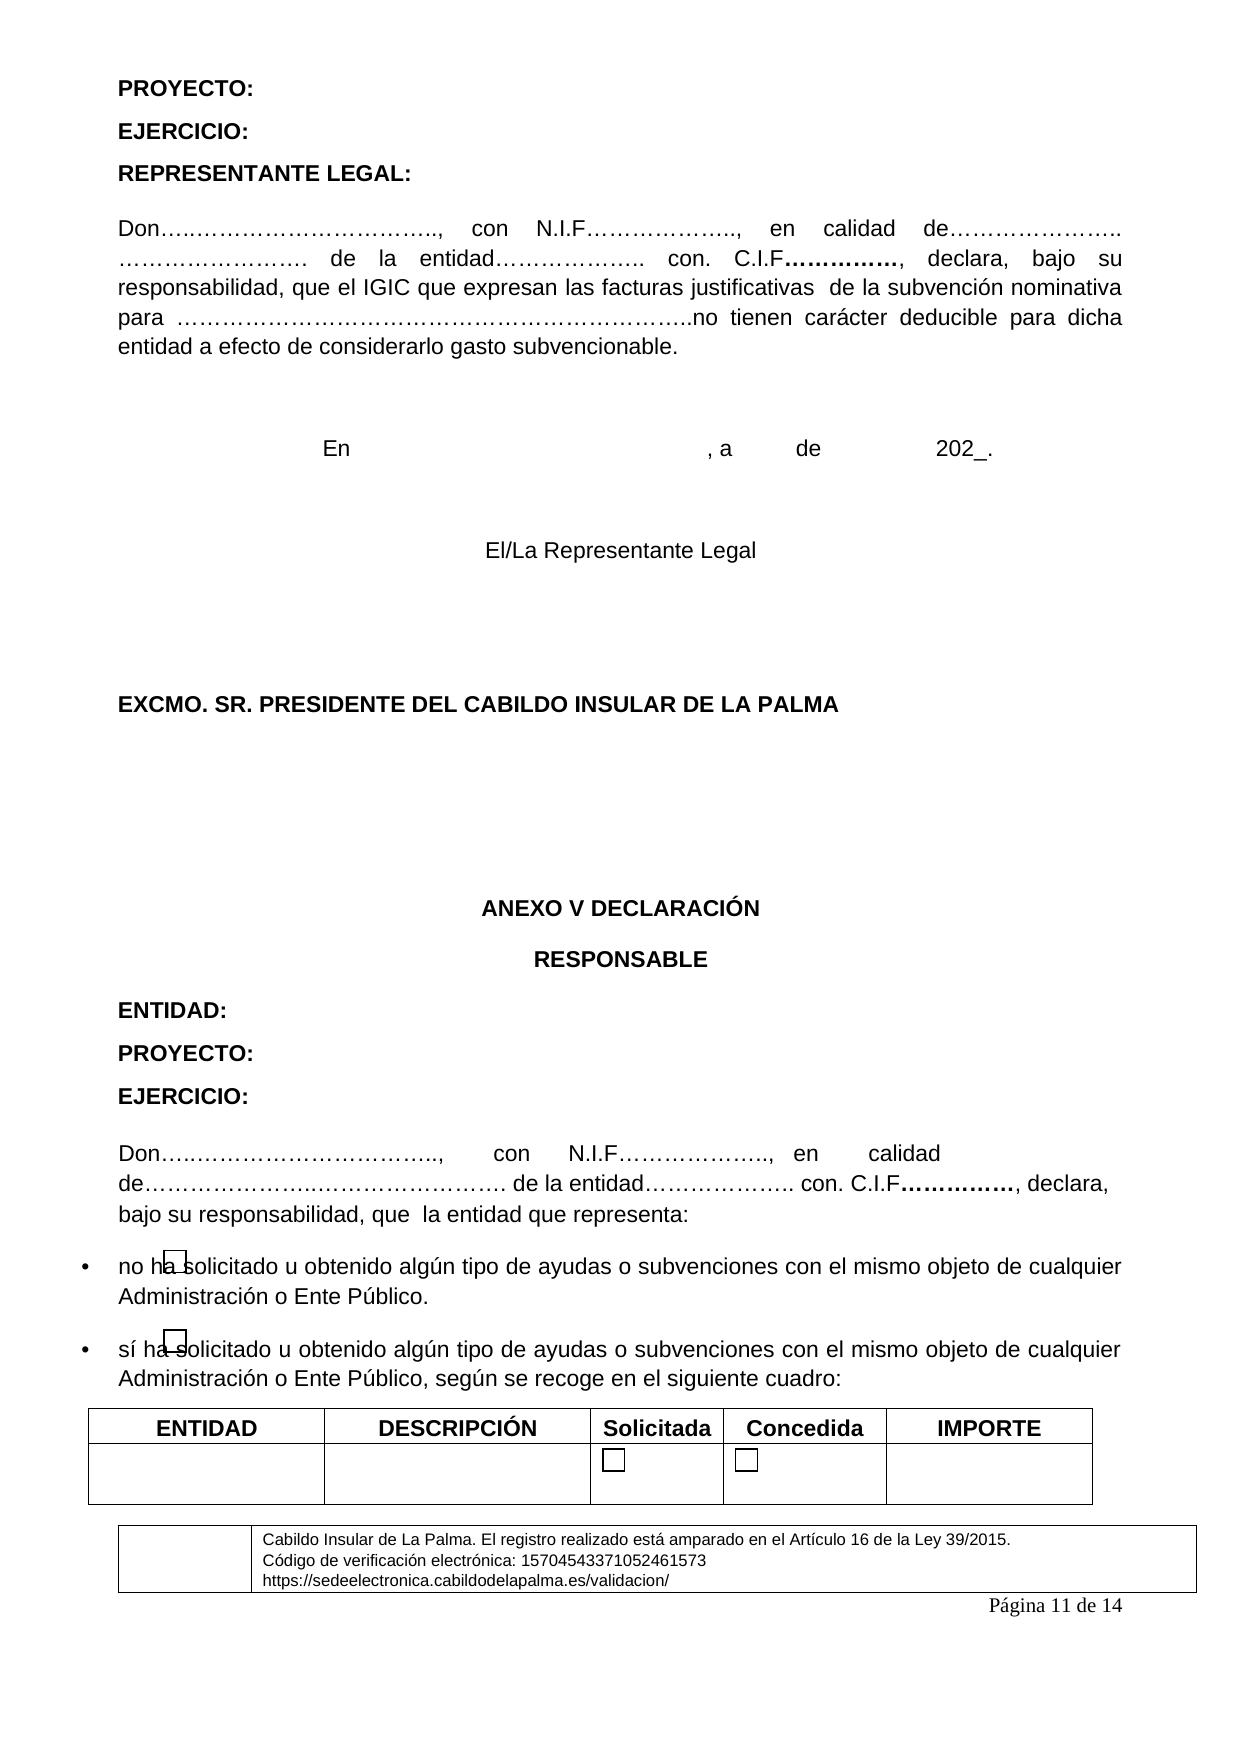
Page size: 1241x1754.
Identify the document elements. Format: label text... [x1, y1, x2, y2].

text El/La Representante Legal [133, 537, 1108, 564]
text EJERCICIO: [118, 118, 1122, 144]
text REPRESENTANTE LEGAL: [118, 160, 1122, 187]
list sí ha solicitado u obtenido algún tipo de ayudas o subvenciones con el mismo objeto de cualquier Administración o Ente Público, según se recoge en el siguiente cuadro: [81, 1336, 1122, 1392]
text PROYECTO: [118, 1040, 1122, 1066]
table_header IMPORTE [887, 1409, 1092, 1443]
table_cell [325, 1444, 590, 1504]
table_header Solicitada [591, 1409, 723, 1443]
table_cell [887, 1444, 1092, 1504]
text En , a de 202_. [322, 435, 1122, 462]
list no ha solicitado u obtenido algún tipo de ayudas o subvenciones con el mismo objeto de cualquier Administración o Ente Público. [81, 1253, 1122, 1309]
text EJERCICIO: [118, 1083, 1122, 1109]
text ANEXO V DECLARACIÓN RESPONSABLE [446, 895, 795, 973]
table_header DESCRIPCIÓN [325, 1409, 590, 1443]
table_cell [591, 1444, 723, 1504]
table_cell [89, 1444, 324, 1504]
text EXCMO. SR. PRESIDENTE DEL CABILDO INSULAR DE LA PALMA [118, 691, 1122, 717]
text Don…..………………………….., con N.I.F……………….., en calidad de…………………..……………………. de la entidad……………….. con. C.I.F……………, declara, bajo su responsabilidad, que el IGIC que expresan las facturas justificativas de la subvención nominativa para …………………………………………………………..no tienen carácter deducible para dicha entidad a efecto de considerarlo gasto subvencionable. [118, 215, 1122, 360]
text PROYECTO: [118, 75, 1122, 101]
table_header Concedida [724, 1409, 886, 1443]
table_cell [724, 1444, 886, 1504]
text ENTIDAD: [118, 997, 1122, 1024]
table_header ENTIDAD [89, 1409, 324, 1443]
text Don…..………………………….., con N.I.F……………….., en calidad de…………………..……………………. de la entidad……………….. con. C.I.F……………, declara, bajo su responsabilidad, que la entidad que representa: [118, 1140, 1122, 1227]
